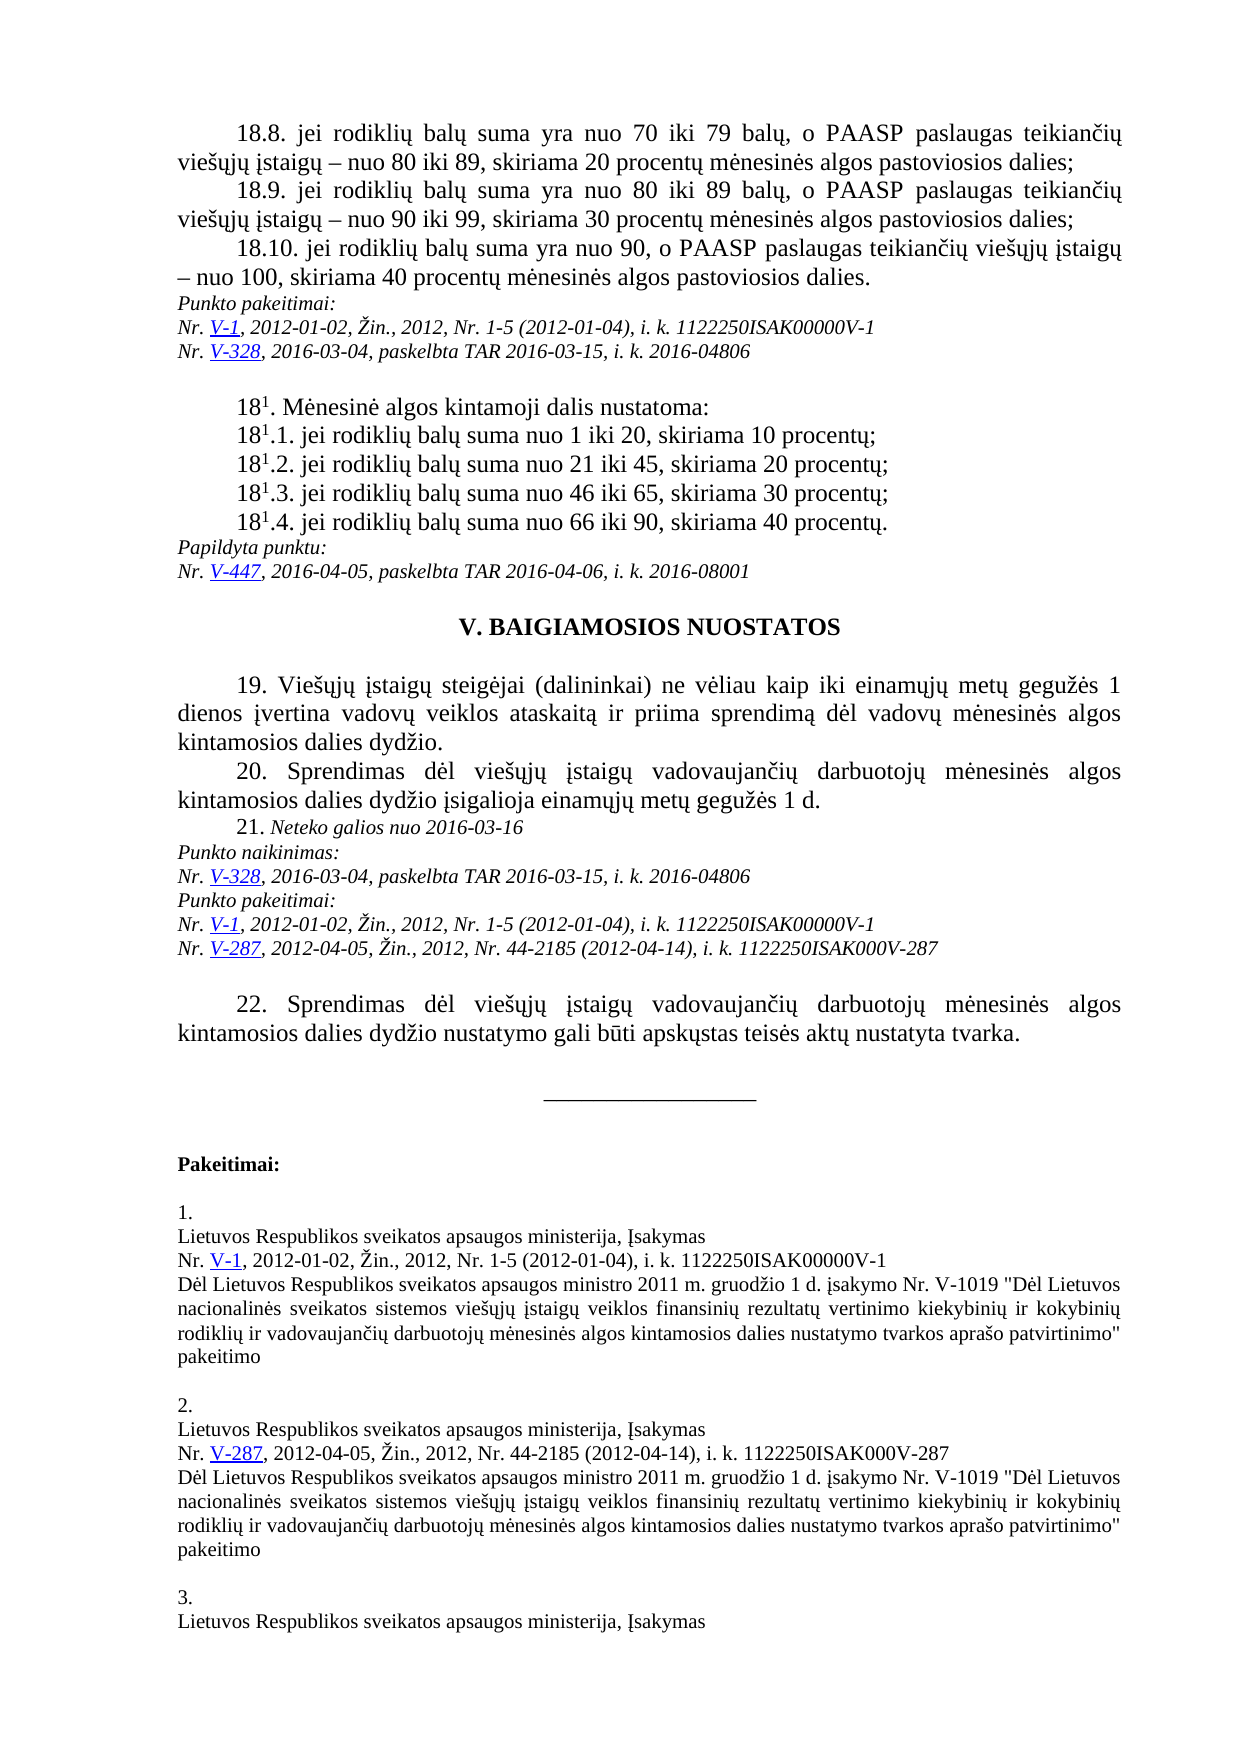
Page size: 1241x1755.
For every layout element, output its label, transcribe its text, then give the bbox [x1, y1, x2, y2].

text 181.4. jei rodiklių balų suma nuo 66 iki 90, skiriama 40 procentų. [177, 507, 1122, 535]
text 181.2. jei rodiklių balų suma nuo 21 iki 45, skiriama 20 procentų; [177, 449, 1122, 478]
text 181.3. jei rodiklių balų suma nuo 46 iki 65, skiriama 30 procentų; [177, 478, 1122, 507]
text 181. Mėnesinė algos kintamoji dalis nustatoma: [177, 392, 1122, 420]
text 1. [177, 1200, 1122, 1224]
text 181.1. jei rodiklių balų suma nuo 1 iki 20, skiriama 10 procentų; [177, 420, 1122, 449]
text Punkto pakeitimai: [177, 888, 1122, 912]
text 18.8. jei rodiklių balų suma yra nuo 70 iki 79 balų, o PAASP paslaugas teikiančių viešųjų įstaigų – nuo 80 iki 89, skiriama 20 procentų mėnesinės algos pastoviosios dalies; [177, 118, 1122, 176]
text 22. Sprendimas dėl viešųjų įstaigų vadovaujančių darbuotojų mėnesinės algos kintamosios dalies dydžio nustatymo gali būti apskųstas teisės aktų nustatyta tvarka. [177, 989, 1122, 1046]
text V. BAIGIAMOSIOS NUOSTATOS [177, 612, 1122, 641]
text Nr. V-1, 2012-01-02, Žin., 2012, Nr. 1-5 (2012-01-04), i. k. 1122250ISAK00000V-1 [177, 912, 1122, 936]
text Lietuvos Respublikos sveikatos apsaugos ministerija, Įsakymas [177, 1224, 1122, 1248]
text Nr. V-328, 2016-03-04, paskelbta TAR 2016-03-15, i. k. 2016-04806 [177, 339, 1122, 363]
text 20. Sprendimas dėl viešųjų įstaigų vadovaujančių darbuotojų mėnesinės algos kintamosios dalies dydžio įsigalioja einamųjų metų gegužės 1 d. [177, 756, 1122, 813]
text Papildyta punktu: [177, 535, 1122, 559]
text Pakeitimai: [177, 1152, 1122, 1176]
text Punkto naikinimas: [177, 840, 1122, 864]
text Nr. V-1, 2012-01-02, Žin., 2012, Nr. 1-5 (2012-01-04), i. k. 1122250ISAK00000V-1 [177, 1248, 1122, 1272]
text 3. [177, 1585, 1122, 1609]
text Nr. V-328, 2016-03-04, paskelbta TAR 2016-03-15, i. k. 2016-04806 [177, 864, 1122, 888]
text Nr. V-447, 2016-04-05, paskelbta TAR 2016-04-06, i. k. 2016-08001 [177, 559, 1122, 583]
text _________________ [177, 1075, 1122, 1104]
text Dėl Lietuvos Respublikos sveikatos apsaugos ministro 2011 m. gruodžio 1 d. įsakymo Nr. V-1019 "Dėl Lietuvos nacionalinės sveikatos sistemos viešųjų įstaigų veiklos finansinių rezultatų vertinimo kiekybinių ir kokybinių rodiklių ir vadovaujančių darbuotojų mėnesinės algos kintamosios dalies nustatymo tvarkos aprašo patvirtinimo" pakeitimo [177, 1272, 1122, 1368]
text Lietuvos Respublikos sveikatos apsaugos ministerija, Įsakymas [177, 1609, 1122, 1633]
text Nr. V-1, 2012-01-02, Žin., 2012, Nr. 1-5 (2012-01-04), i. k. 1122250ISAK00000V-1 [177, 315, 1122, 339]
text Punkto pakeitimai: [177, 291, 1122, 315]
text Nr. V-287, 2012-04-05, Žin., 2012, Nr. 44-2185 (2012-04-14), i. k. 1122250ISAK000V-287 [177, 936, 1122, 960]
text Dėl Lietuvos Respublikos sveikatos apsaugos ministro 2011 m. gruodžio 1 d. įsakymo Nr. V-1019 "Dėl Lietuvos nacionalinės sveikatos sistemos viešųjų įstaigų veiklos finansinių rezultatų vertinimo kiekybinių ir kokybinių rodiklių ir vadovaujančių darbuotojų mėnesinės algos kintamosios dalies nustatymo tvarkos aprašo patvirtinimo" pakeitimo [177, 1465, 1122, 1561]
text 18.10. jei rodiklių balų suma yra nuo 90, o PAASP paslaugas teikiančių viešųjų įstaigų – nuo 100, skiriama 40 procentų mėnesinės algos pastoviosios dalies. [177, 233, 1122, 291]
text 21. Neteko galios nuo 2016-03-16 [177, 813, 1122, 840]
text 19. Viešųjų įstaigų steigėjai (dalininkai) ne vėliau kaip iki einamųjų metų gegužės 1 dienos įvertina vadovų veiklos ataskaitą ir priima sprendimą dėl vadovų mėnesinės algos kintamosios dalies dydžio. [177, 670, 1122, 756]
text Nr. V-287, 2012-04-05, Žin., 2012, Nr. 44-2185 (2012-04-14), i. k. 1122250ISAK000V-287 [177, 1441, 1122, 1465]
text 18.9. jei rodiklių balų suma yra nuo 80 iki 89 balų, o PAASP paslaugas teikiančių viešųjų įstaigų – nuo 90 iki 99, skiriama 30 procentų mėnesinės algos pastoviosios dalies; [177, 176, 1122, 233]
text Lietuvos Respublikos sveikatos apsaugos ministerija, Įsakymas [177, 1417, 1122, 1441]
text 2. [177, 1393, 1122, 1417]
